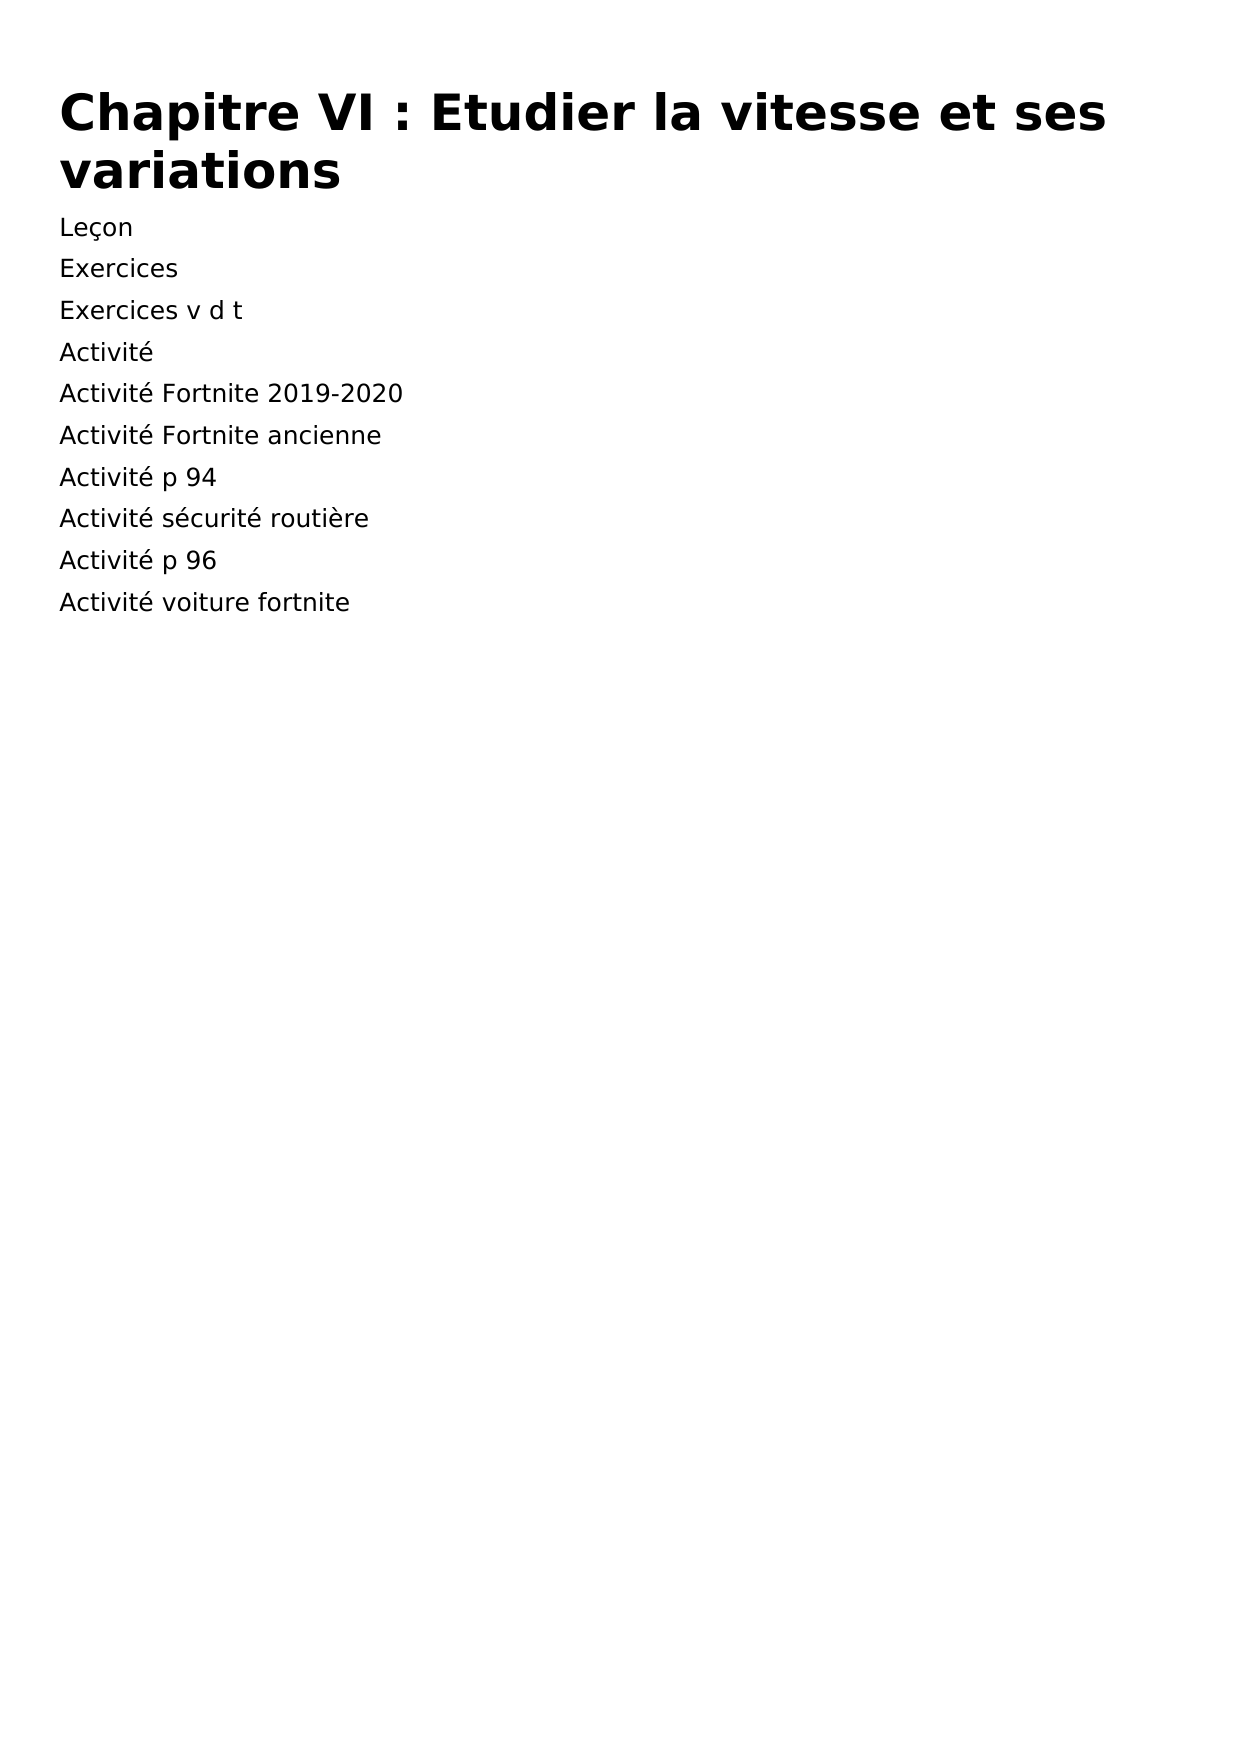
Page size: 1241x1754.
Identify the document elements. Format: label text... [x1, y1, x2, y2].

text Exercices v d t [59, 296, 1181, 326]
text Activité voiture fortnite [59, 588, 1181, 617]
subtitle Chapitre VI : Etudier la vitesse et ses variations [59, 84, 1181, 201]
text Leçon [59, 213, 1181, 242]
text Activité Fortnite ancienne [59, 421, 1181, 451]
text Exercices [59, 255, 1181, 284]
text Activité [59, 338, 1181, 367]
text Activité p 94 [59, 463, 1181, 492]
text Activité sécurité routière [59, 505, 1181, 534]
text Activité Fortnite 2019-2020 [59, 380, 1181, 409]
text Activité p 96 [59, 546, 1181, 576]
